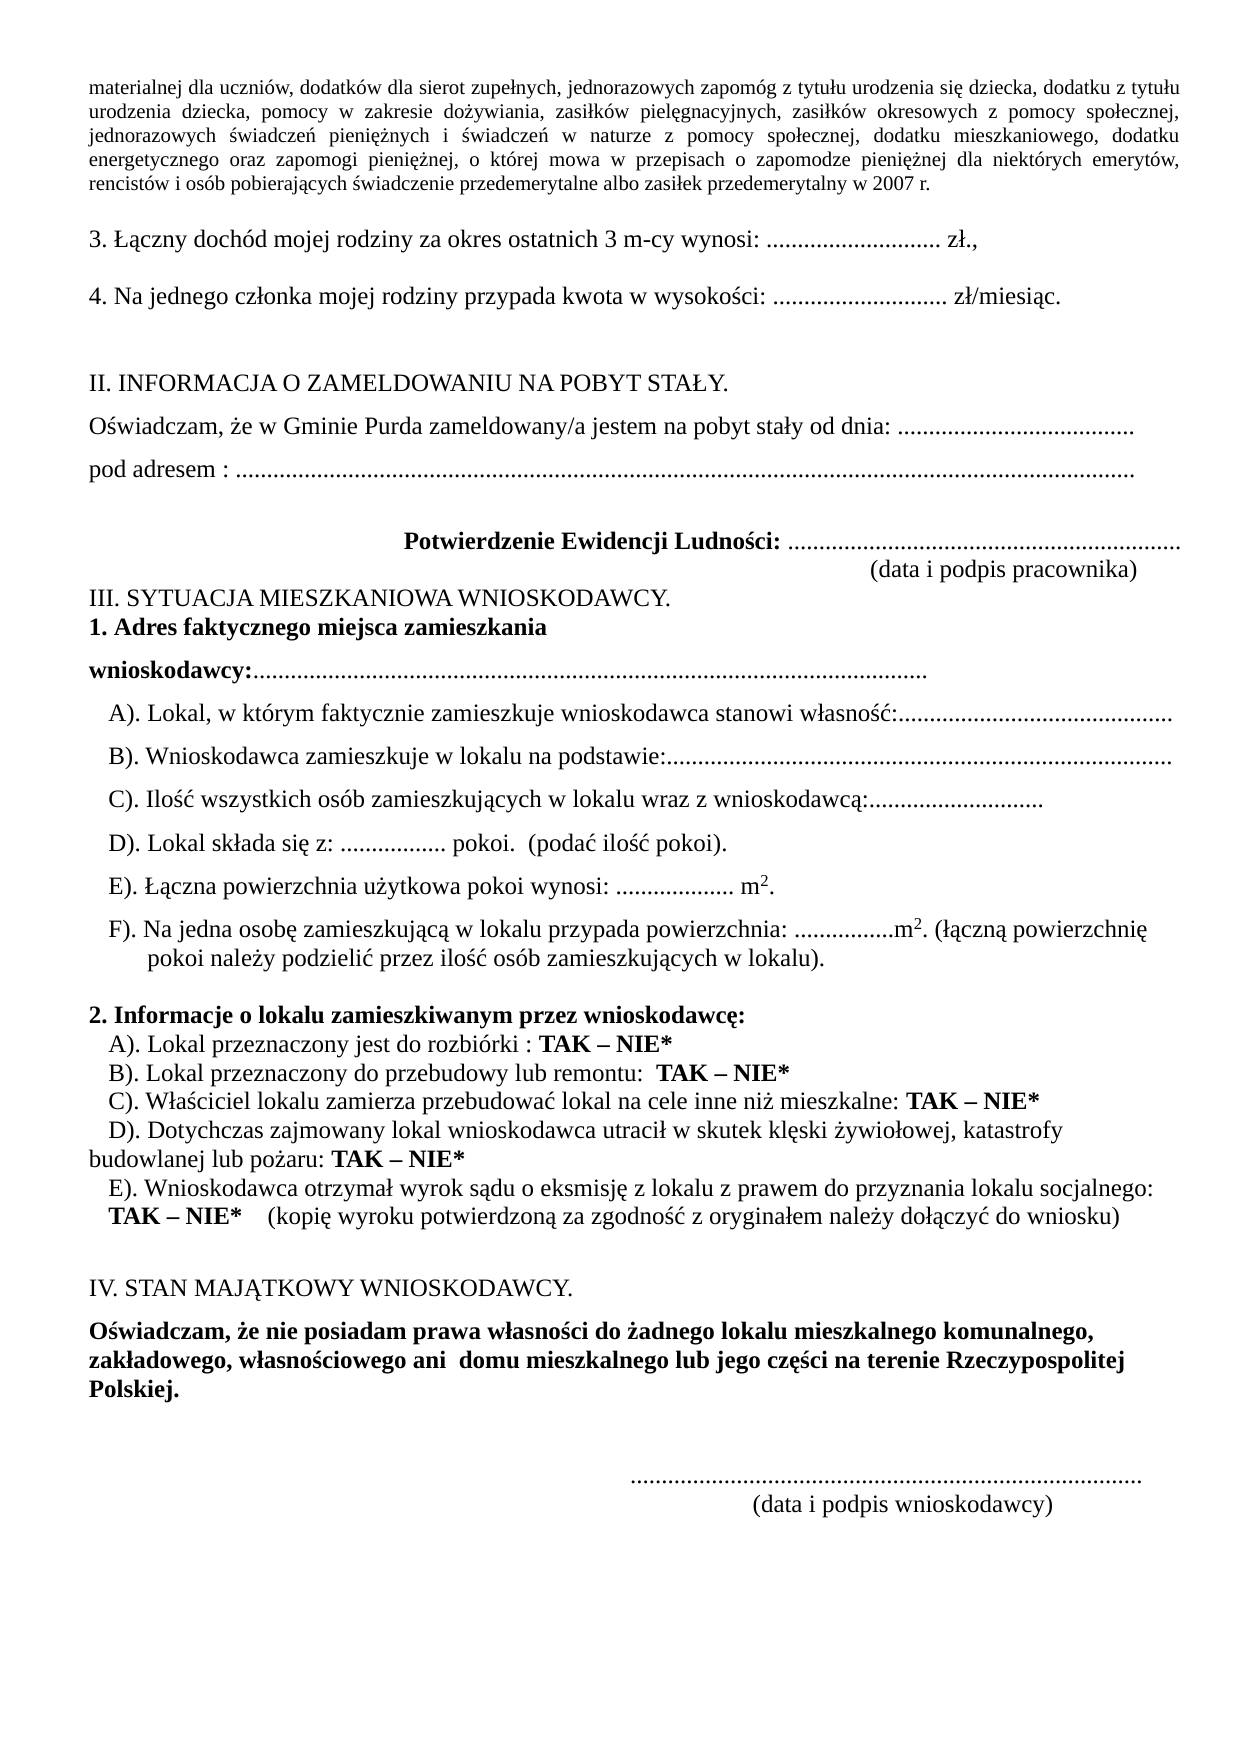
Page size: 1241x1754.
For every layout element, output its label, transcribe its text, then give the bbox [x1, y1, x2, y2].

text D). Dotychczas zajmowany lokal wnioskodawca utracił w skutek klęski żywiołowej, katastrofy budowlanej lub pożaru: TAK – NIE* [89, 1115, 1181, 1173]
text B). Wnioskodawca zamieszkuje w lokalu na podstawie:................................................................................. [89, 741, 1181, 770]
text IV. STAN MAJĄTKOWY WNIOSKODAWCY. [89, 1273, 1181, 1302]
text E). Łączna powierzchnia użytkowa pokoi wynosi: ................... m2. [89, 871, 1181, 899]
text D). Lokal składa się z: ................. pokoi. (podać ilość pokoi). [89, 828, 1181, 856]
text B). Lokal przeznaczony do przebudowy lub remontu: TAK – NIE* [89, 1058, 1181, 1086]
text materialnej dla uczniów, dodatków dla sierot zupełnych, jednorazowych zapomóg z tytułu urodzenia się dziecka, dodatku z tytułu urodzenia dziecka, pomocy w zakresie dożywiania, zasiłków pielęgnacyjnych, zasiłków okresowych z pomocy społecznej, jednorazowych świadczeń pieniężnych i świadczeń w naturze z pomocy społecznej, dodatku mieszkaniowego, dodatku energetycznego oraz zapomogi pieniężnej, o której mowa w przepisach o zapomodze pieniężnej dla niektórych emerytów, rencistów i osób pobierających świadczenie przedemerytalne albo zasiłek przedemerytalny w 2007 r. [89, 75, 1181, 195]
text (data i podpis pracownika) [89, 554, 1181, 583]
text Oświadczam, że w Gminie Purda zameldowany/a jestem na pobyt stały od dnia: ...................................... [89, 411, 1181, 439]
text II. INFORMACJA O ZAMELDOWANIU NA POBYT STAŁY. [89, 368, 1181, 396]
text 4. Na jednego członka mojej rodziny przypada kwota w wysokości: ............................ zł/miesiąc. [89, 281, 1181, 310]
text .................................................................................. (data i podpis wnioskodawcy) [89, 1460, 1181, 1518]
text C). Właściciel lokalu zamierza przebudować lokal na cele inne niż mieszkalne: TAK – NIE* [89, 1086, 1181, 1115]
text 3. Łączny dochód mojej rodziny za okres ostatnich 3 m-cy wynosi: ............................ zł., [89, 224, 1181, 253]
text F). Na jedna osobę zamieszkującą w lokalu przypada powierzchnia: ................m2. (łączną powierzchnię pokoi należy podzielić przez ilość osób zamieszkujących w lokalu). [108, 914, 1181, 971]
text Potwierdzenie Ewidencji Ludności: ............................................................... [89, 526, 1181, 554]
text C). Ilość wszystkich osób zamieszkujących w lokalu wraz z wnioskodawcą:............................ [89, 784, 1181, 813]
text III. SYTUACJA MIESZKANIOWA WNIOSKODAWCY. [89, 583, 1181, 612]
text pod adresem : ................................................................................................................................................ [89, 454, 1181, 483]
text Oświadczam, że nie posiadam prawa własności do żadnego lokalu mieszkalnego komunalnego, zakładowego, własnościowego ani domu mieszkalnego lub jego części na terenie Rzeczypospolitej Polskiej. [89, 1316, 1181, 1403]
text 2. Informacje o lokalu zamieszkiwanym przez wnioskodawcę: [89, 1000, 1181, 1029]
text E). Wnioskodawca otrzymał wyrok sądu o eksmisję z lokalu z prawem do przyznania lokalu socjalnego: TAK – NIE* (kopię wyroku potwierdzoną za zgodność z oryginałem należy dołączyć do wniosku) [108, 1173, 1181, 1230]
text A). Lokal przeznaczony jest do rozbiórki : TAK – NIE* [89, 1029, 1181, 1058]
text A). Lokal, w którym faktycznie zamieszkuje wnioskodawca stanowi własność:............................................ [89, 698, 1181, 727]
text 1. Adres faktycznego miejsca zamieszkania wnioskodawcy:............................................................................................................ [89, 612, 1181, 684]
